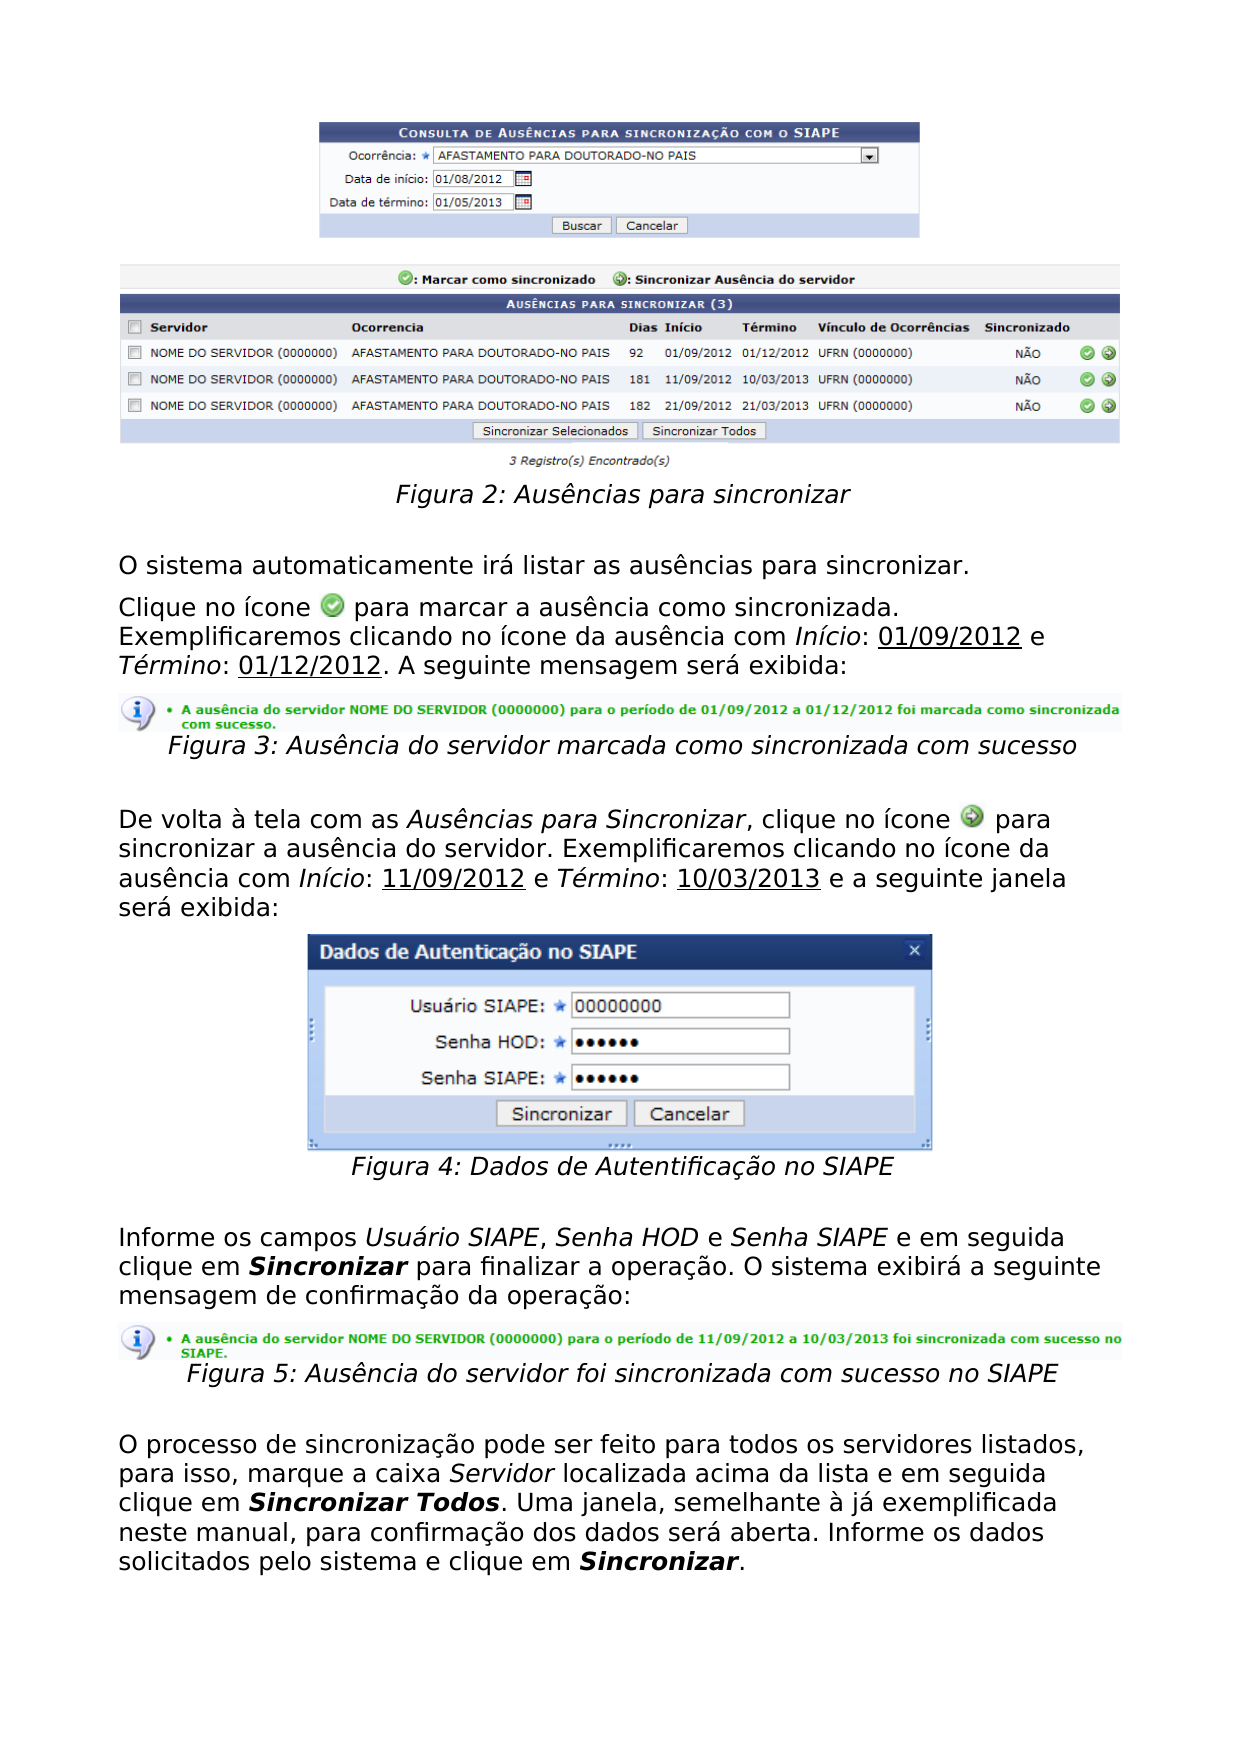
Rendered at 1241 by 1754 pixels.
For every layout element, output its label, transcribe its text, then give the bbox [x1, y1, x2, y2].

picture [307, 934, 933, 1152]
picture [118, 1322, 1123, 1360]
text De volta à tela com as Ausências para Sincronizar, clique no ícone para sincronizar a ausência do servidor. Exemplificaremos clicando no ícone da ausência com Início: 11/09/2012 e Término: 10/03/2013 e a seguinte janela será exibida: [118, 802, 1122, 922]
text O sistema automaticamente irá listar as ausências para sincronizar. [118, 551, 1122, 581]
picture [958, 802, 987, 829]
text O processo de sincronização pode ser feito para todos os servidores listados, para isso, marque a caixa Servidor localizada acima da lista e em seguida clique em Sincronizar Todos. Uma janela, semelhante à já exemplificada neste manual, para confirmação dos dados será aberta. Informe os dados solicitados pelo sistema e clique em Sincronizar. [118, 1430, 1122, 1576]
text Figura 2: Ausências para sincronizar [118, 481, 1122, 510]
text Informe os campos Usuário SIAPE, Senha HOD e Senha SIAPE e em seguida clique em Sincronizar para finalizar a operação. O sistema exibirá a seguinte mensagem de confirmação da operação: [118, 1223, 1122, 1310]
text Figura 3: Ausência do servidor marcada como sincronizada com sucesso [118, 732, 1122, 761]
picture [118, 118, 1123, 481]
text Clique no ícone para marcar a ausência como sincronizada. Exemplificaremos clicando no ícone da ausência com Início: 01/09/2012 e Término: 01/12/2012. A seguinte mensagem será exibida: [118, 593, 1122, 681]
text Figura 5: Ausência do servidor foi sincronizada com sucesso no SIAPE [118, 1360, 1122, 1389]
text Figura 4: Dados de Autentificação no SIAPE [308, 1152, 933, 1181]
picture [318, 593, 346, 617]
picture [118, 693, 1123, 732]
